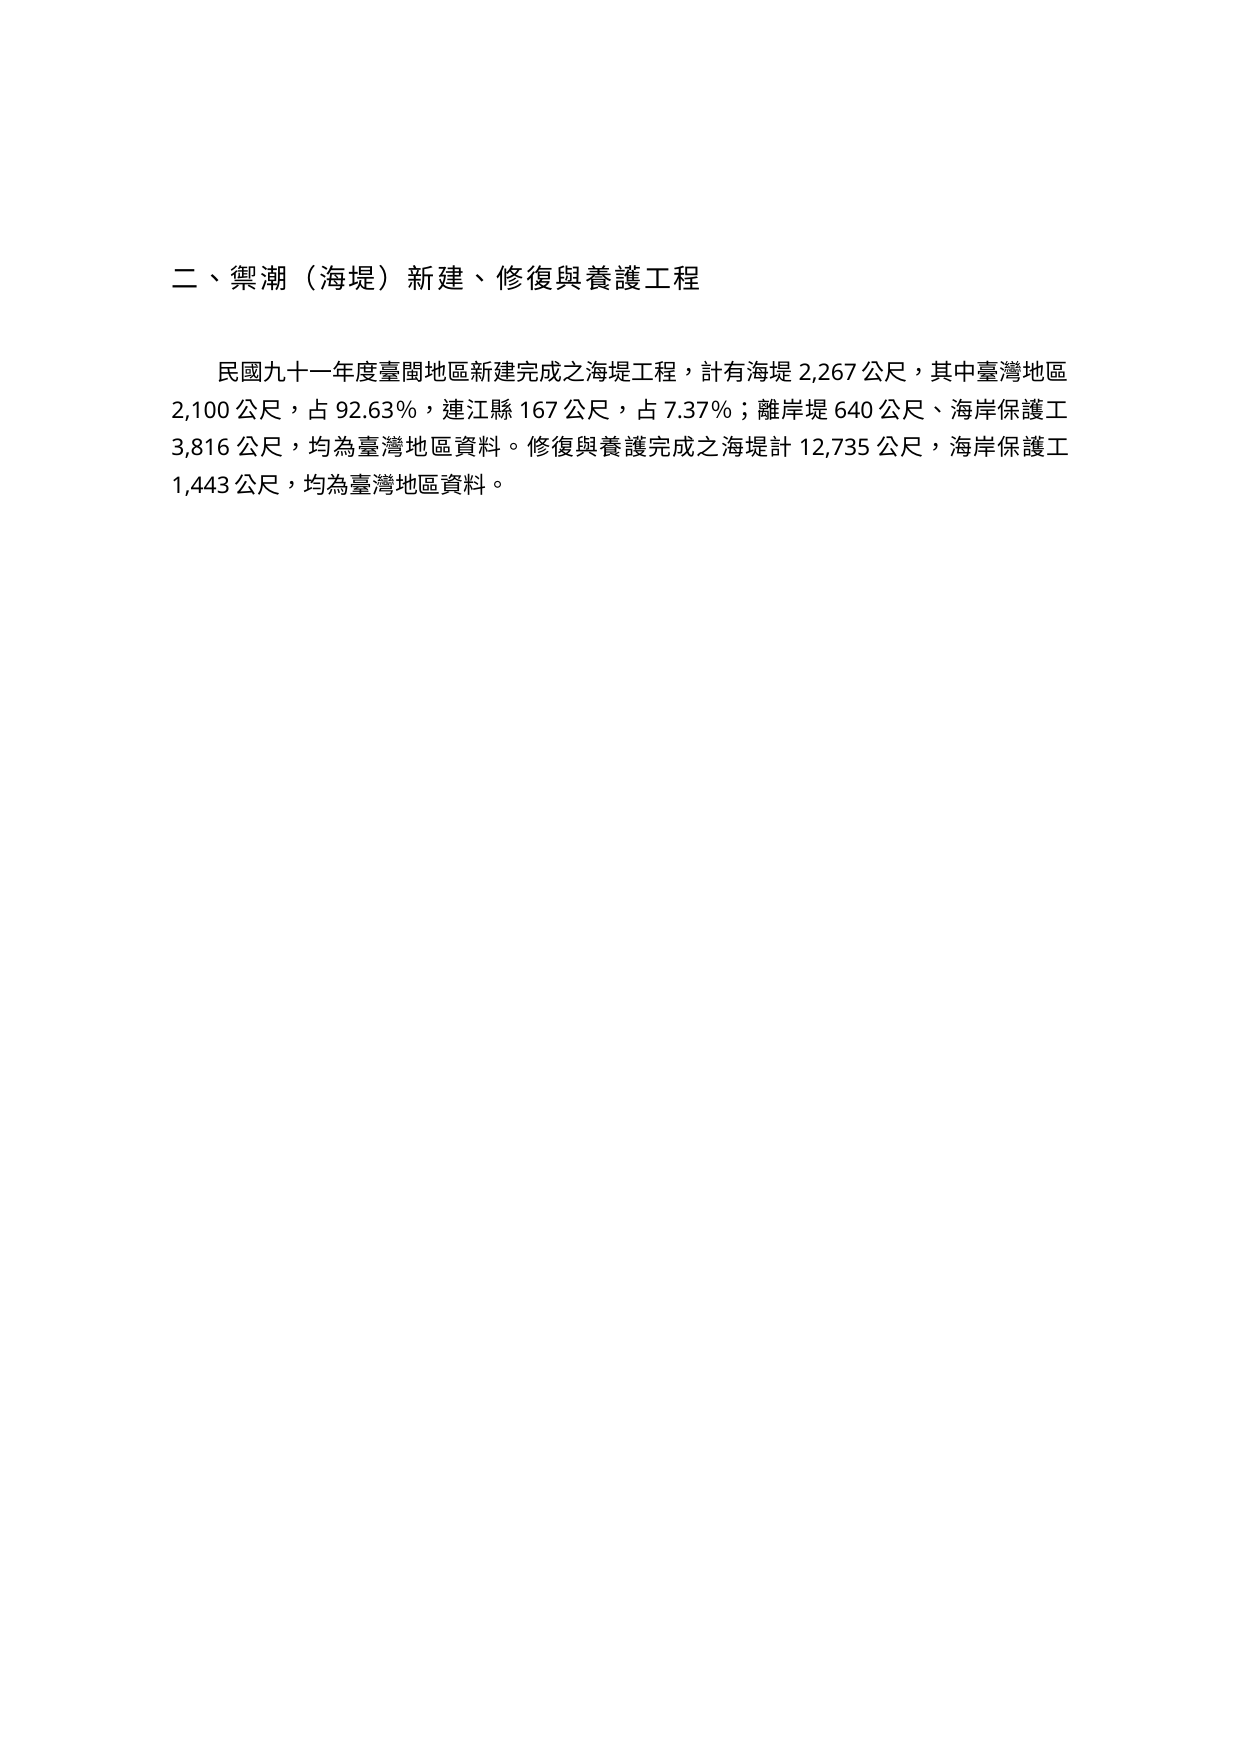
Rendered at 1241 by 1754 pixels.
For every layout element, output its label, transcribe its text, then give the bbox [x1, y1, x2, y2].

text 民國九十一年度臺閩地區新建完成之海堤工程，計有海堤2,267公尺，其中臺灣地區2,100公尺，占92.63％，連江縣167公尺，占7.37％；離岸堤640公尺、海岸保護工3,816公尺，均為臺灣地區資料。修復與養護完成之海堤計12,735公尺，海岸保護工1,443公尺，均為臺灣地區資料。 [171, 352, 1069, 502]
text 二、禦潮（海堤）新建、修復與養護工程 [171, 239, 1069, 314]
